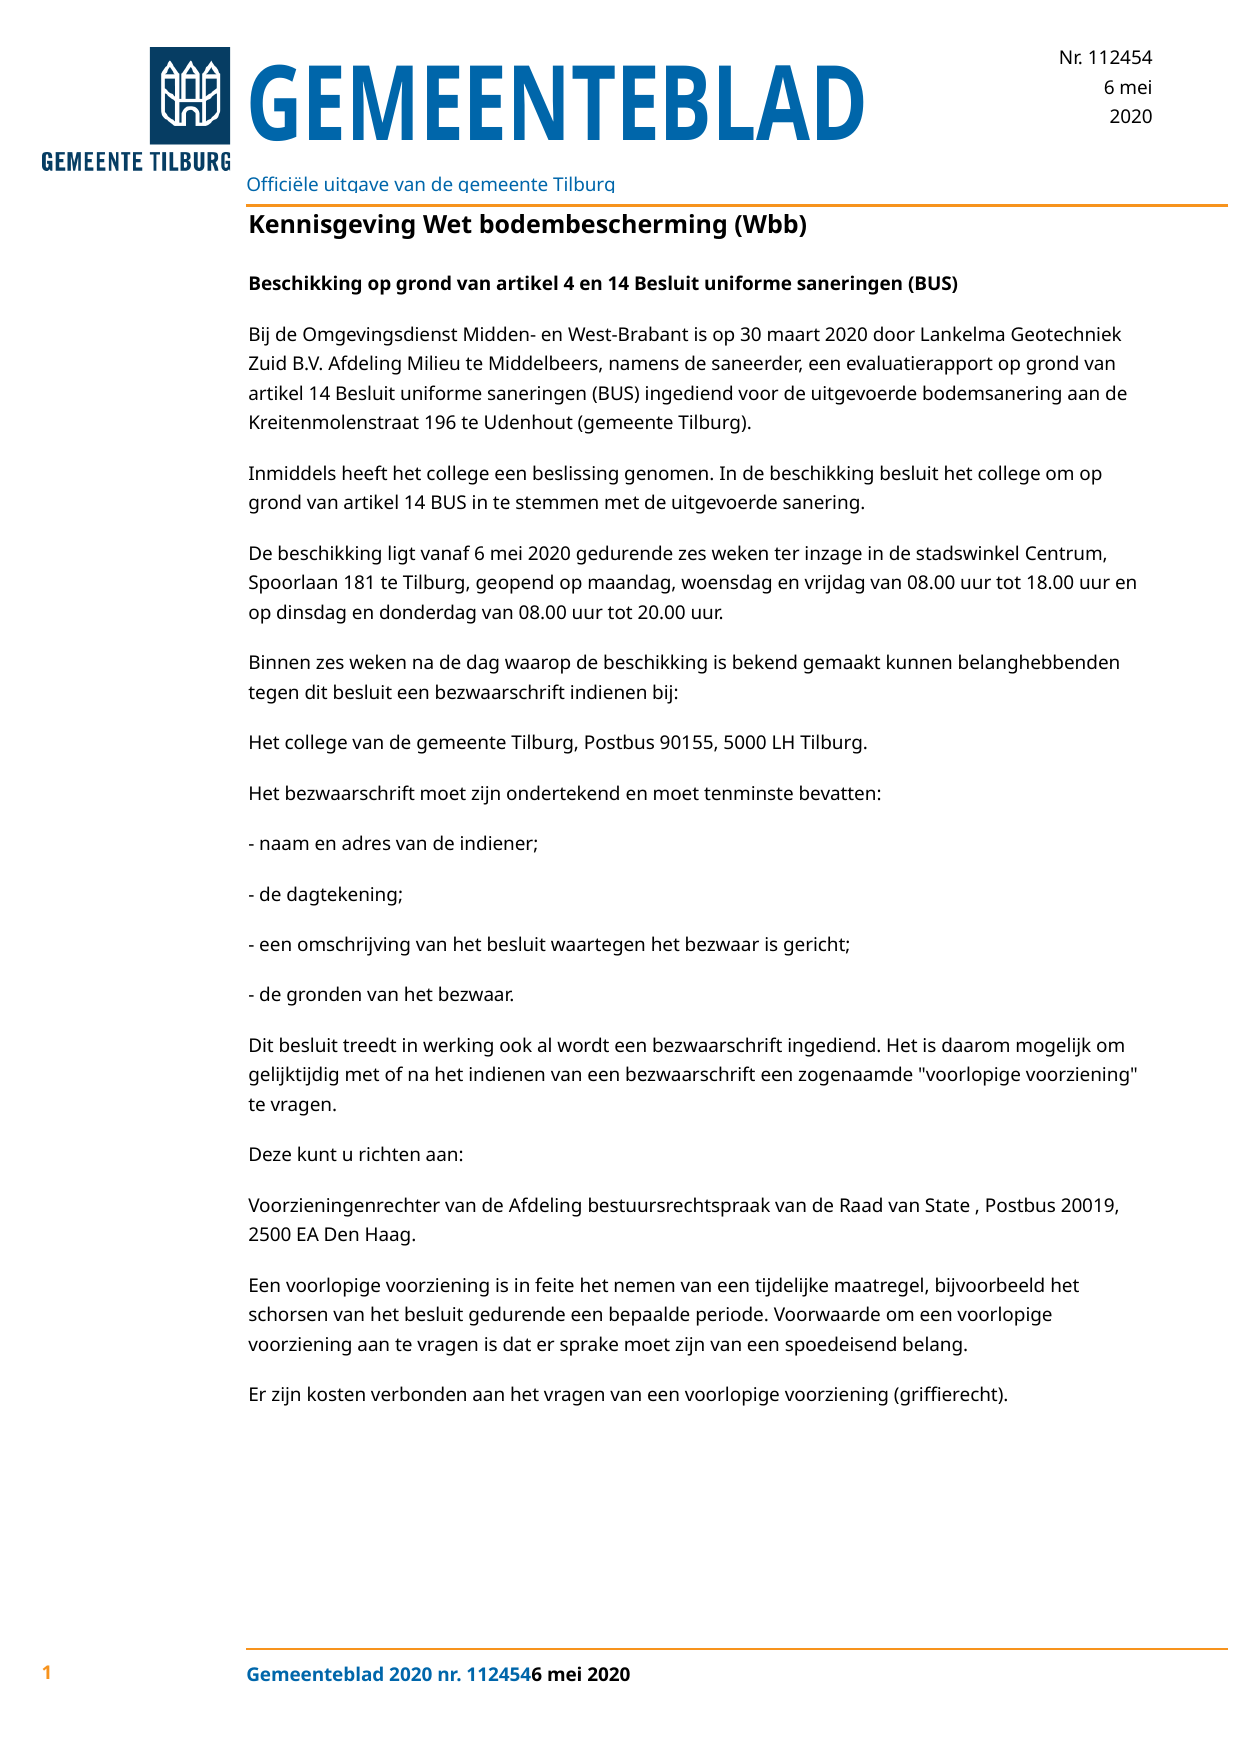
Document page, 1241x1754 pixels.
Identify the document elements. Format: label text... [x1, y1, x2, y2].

text Voorzieningenrechter van de Afdeling bestuursrechtspraak van de Raad van State , Postbus 20019, 2500 EA Den Haag. [248, 1192, 1152, 1247]
text Beschikking op grond van artikel 4 en 14 Besluit uniforme saneringen (BUS) [248, 270, 1152, 296]
text Er zijn kosten verbonden aan het vragen van een voorlopige voorziening (griffierecht). [248, 1382, 1152, 1407]
text - de dagtekening; [248, 881, 1152, 906]
text - de gronden van het bezwaar. [248, 982, 1152, 1007]
text Het college van de gemeente Tilburg, Postbus 90155, 5000 LH Tilburg. [248, 729, 1152, 755]
text Inmiddels heeft het college een beslissing genomen. In de beschikking besluit het college om op grond van artikel 14 BUS in te stemmen met de uitgevoerde sanering. [248, 460, 1152, 515]
text Kennisgeving Wet bodembescherming (Wbb) [248, 207, 1152, 241]
text De beschikking ligt vanaf 6 mei 2020 gedurende zes weken ter inzage in de stadswinkel Centrum, Spoorlaan 181 te Tilburg, geopend op maandag, woensdag en vrijdag van 08.00 uur tot 18.00 uur en op dinsdag en donderdag van 08.00 uur tot 20.00 uur. [248, 540, 1152, 625]
text Dit besluit treedt in werking ook al wordt een bezwaarschrift ingediend. Het is daarom mogelijk om gelijktijdig met of na het indienen van een bezwaarschrift een zogenaamde "voorlopige voorziening" te vragen. [248, 1032, 1152, 1117]
text Binnen zes weken na de dag waarop de beschikking is bekend gemaakt kunnen belanghebbenden tegen dit besluit een bezwaarschrift indienen bij: [248, 649, 1152, 705]
text - een omschrijving van het besluit waartegen het bezwaar is gericht; [248, 931, 1152, 957]
text - naam en adres van de indiener; [248, 830, 1152, 856]
text Een voorlopige voorziening is in feite het nemen van een tijdelijke maatregel, bijvoorbeeld het schorsen van het besluit gedurende een bepaalde periode. Voorwaarde om een voorlopige voorziening aan te vragen is dat er sprake moet zijn van een spoedeisend belang. [248, 1272, 1152, 1357]
text Deze kunt u richten aan: [248, 1142, 1152, 1167]
picture [41, 47, 231, 172]
text Het bezwaarschrift moet zijn ondertekend en moet tenminste bevatten: [248, 780, 1152, 806]
text Bij de Omgevingsdienst Midden- en West-Brabant is op 30 maart 2020 door Lankelma Geotechniek Zuid B.V. Afdeling Milieu te Middelbeers, namens de saneerder, een evaluatierapport op grond van artikel 14 Besluit uniforme saneringen (BUS) ingediend voor de uitgevoerde bodemsanering aan de Kreitenmolenstraat 196 te Udenhout (gemeente Tilburg). [248, 321, 1152, 435]
